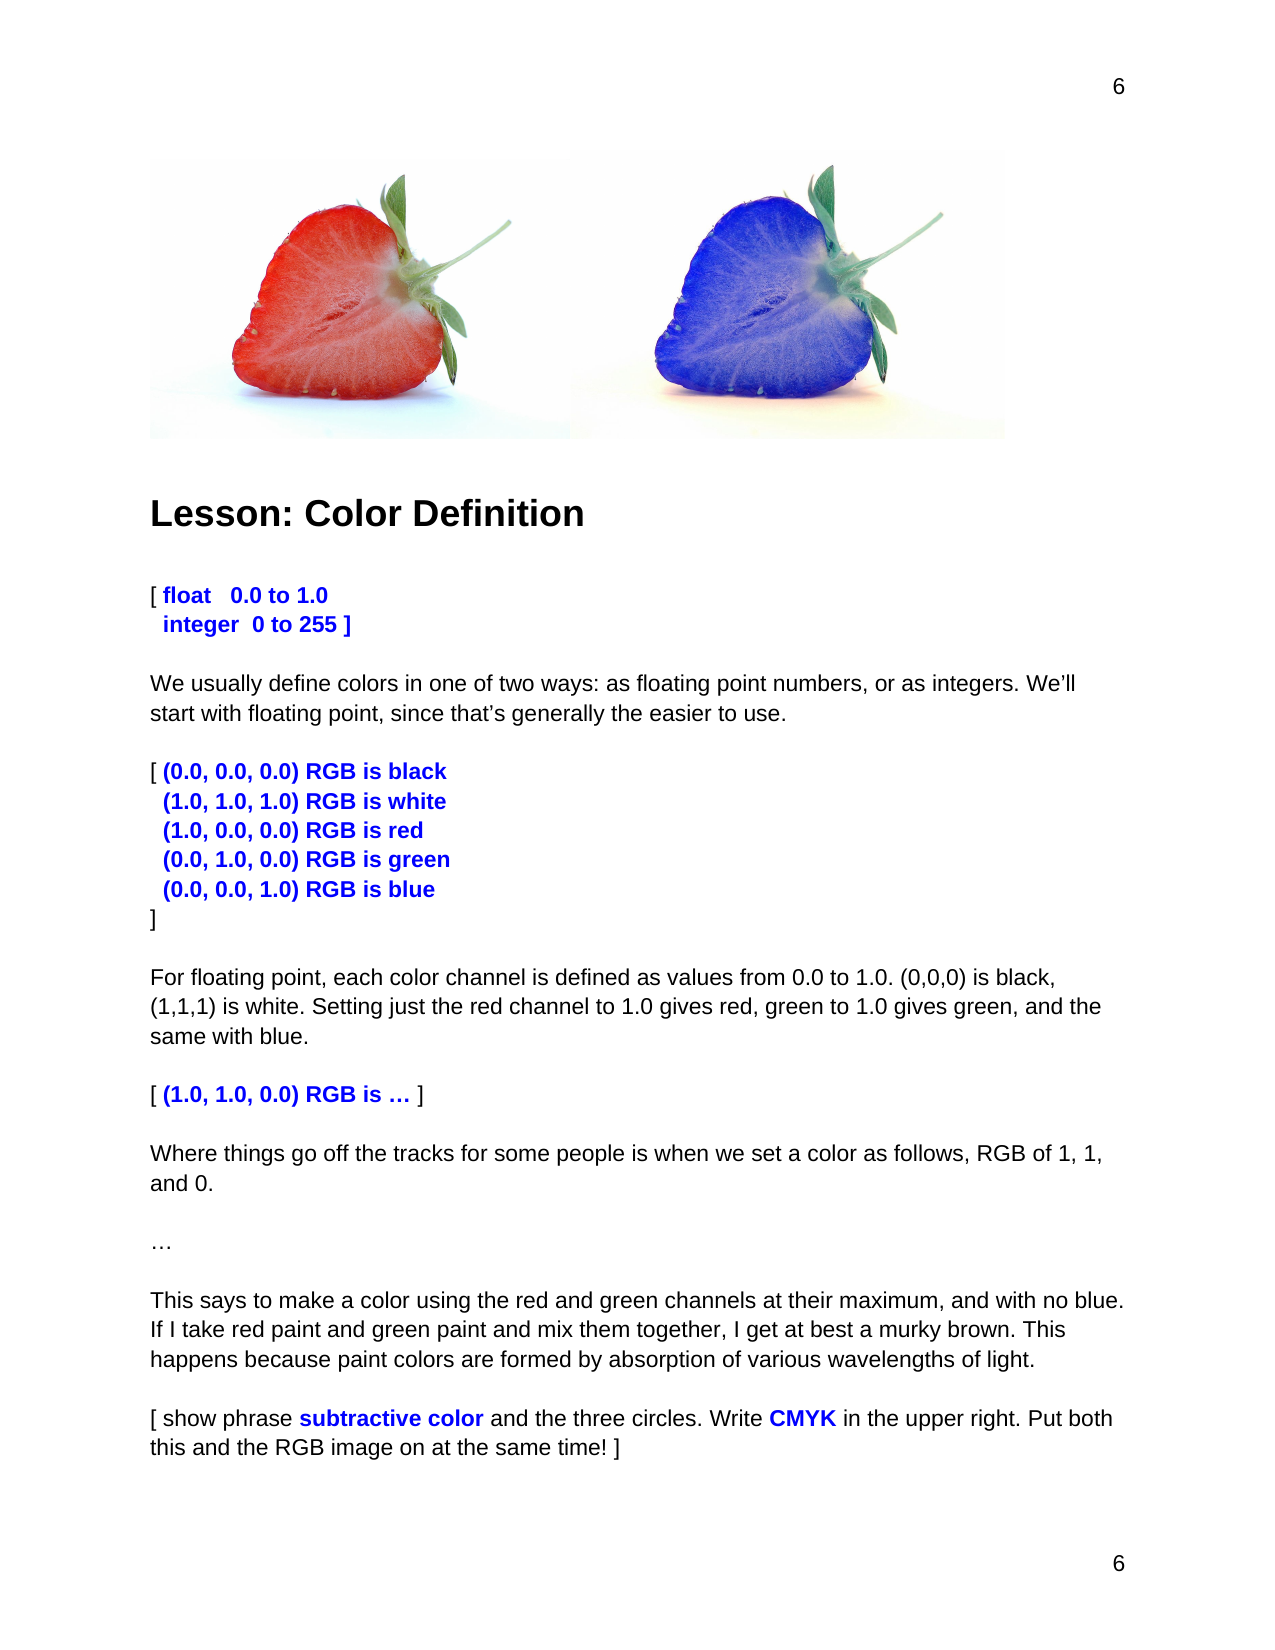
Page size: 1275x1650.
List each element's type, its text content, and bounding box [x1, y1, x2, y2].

text (0.0, 1.0, 0.0) RGB is green [150, 847, 1125, 873]
text (1.0, 1.0, 1.0) RGB is white [150, 788, 1125, 814]
text [ (0.0, 0.0, 0.0) RGB is black [150, 759, 1125, 785]
text [ (1.0, 1.0, 0.0) RGB is … ] [150, 1082, 1125, 1108]
text integer 0 to 255 ] [150, 612, 1125, 638]
text … [150, 1229, 1125, 1255]
text ] [150, 906, 1125, 932]
picture [150, 150, 1005, 439]
text (0.0, 0.0, 1.0) RGB is blue [150, 877, 1125, 902]
text [ show phrase subtractive color and the three circles. Write CMYK in the upper right. Put both this and the RGB image on at the same time! ] [150, 1405, 1125, 1460]
text [ float 0.0 to 1.0 [150, 583, 1125, 608]
text We usually define colors in one of two ways: as floating point numbers, or as integers. We’ll start with floating point, since that’s generally the easier to use. [150, 671, 1125, 726]
text For floating point, each color channel is defined as values from 0.0 to 1.0. (0,0,0) is black, (1,1,1) is white. Setting just the red channel to 1.0 gives red, green to 1.0 gives green, and the same with blue. [150, 965, 1125, 1049]
text Where things go off the tracks for some people is when we set a color as follows, RGB of 1, 1, and 0. [150, 1141, 1125, 1196]
text This says to make a color using the red and green channels at their maximum, and with no blue. If I take red paint and green paint and mix them together, I get at best a murky brown. This happens because paint colors are formed by absorption of various wavelengths of light. [150, 1288, 1125, 1372]
text (1.0, 0.0, 0.0) RGB is red [150, 818, 1125, 843]
subtitle Lesson: Color Definition [150, 493, 1125, 535]
